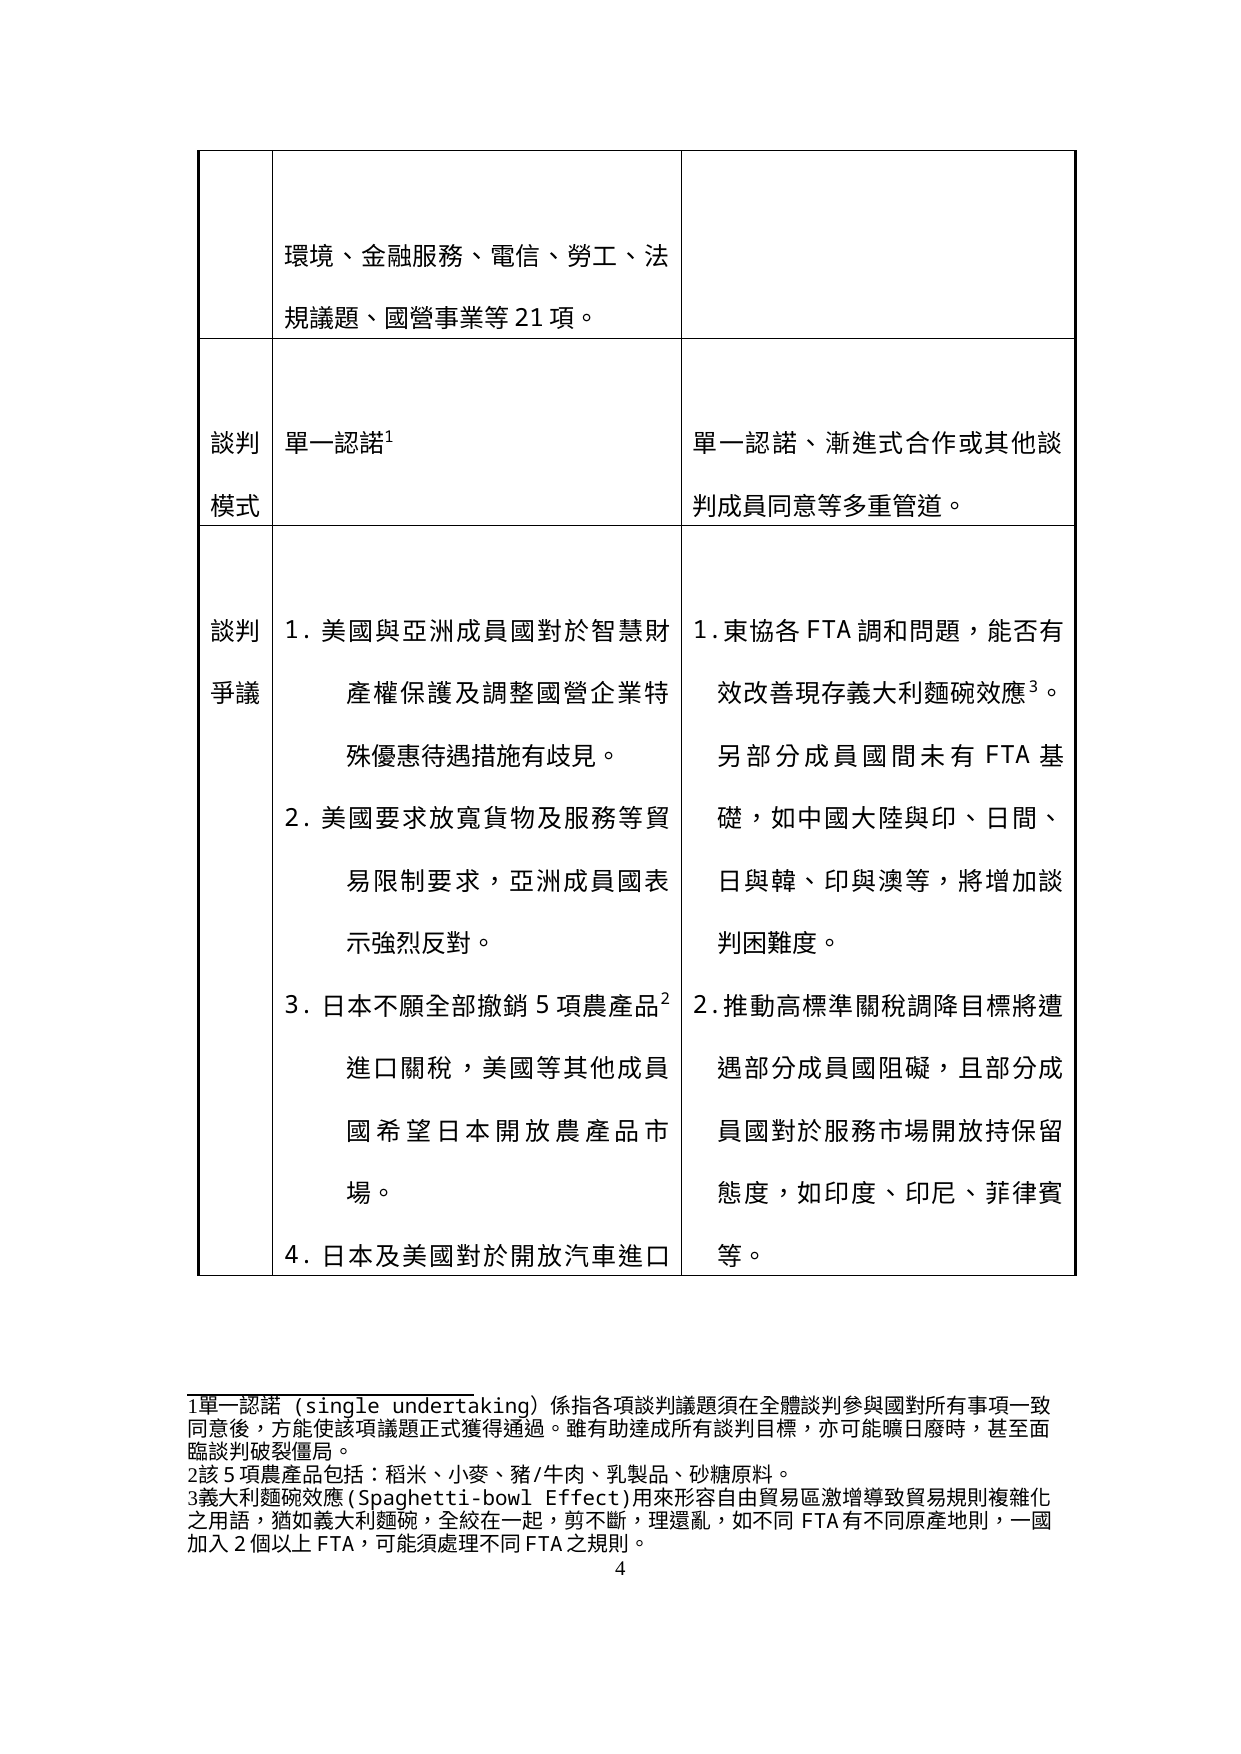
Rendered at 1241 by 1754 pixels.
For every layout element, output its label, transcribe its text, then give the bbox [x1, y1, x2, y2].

table_cell 美國與亞洲成員國對於智慧財產權保護及調整國營企業特殊優惠待遇措施有歧見。 美國要求放寬貨物及服務等貿易限制要求，亞洲成員國表示強烈反對。 日本不願全部撤銷5項農產品進口關稅，美國等其他成員國希望日本開放農產品市場。 日本及美國對於開放汽車進口 [273, 526, 681, 1275]
table_cell 談判模式 [200, 339, 272, 525]
table_cell [200, 151, 272, 337]
table_cell 單一認諾、漸進式合作或其他談判成員同意等多重管道。 [682, 339, 1074, 525]
table_cell 單一認諾 [273, 339, 681, 525]
table_cell 1.東協各FTA調和問題，能否有效改善現存義大利麵碗效應。另部分成員國間未有FTA基礎，如中國大陸與印、日間、日與韓、印與澳等，將增加談判困難度。 2.推動高標準關稅調降目標將遭遇部分成員國阻礙，且部分成員國對於服務市場開放持保留態度，如印度、印尼、菲律賓等。 [682, 526, 1074, 1275]
table_cell 談判爭議 [200, 526, 272, 1275]
table_cell [682, 151, 1074, 337]
table_cell 環境、金融服務、電信、勞工、法規議題、國營事業等21項。 [273, 151, 681, 337]
